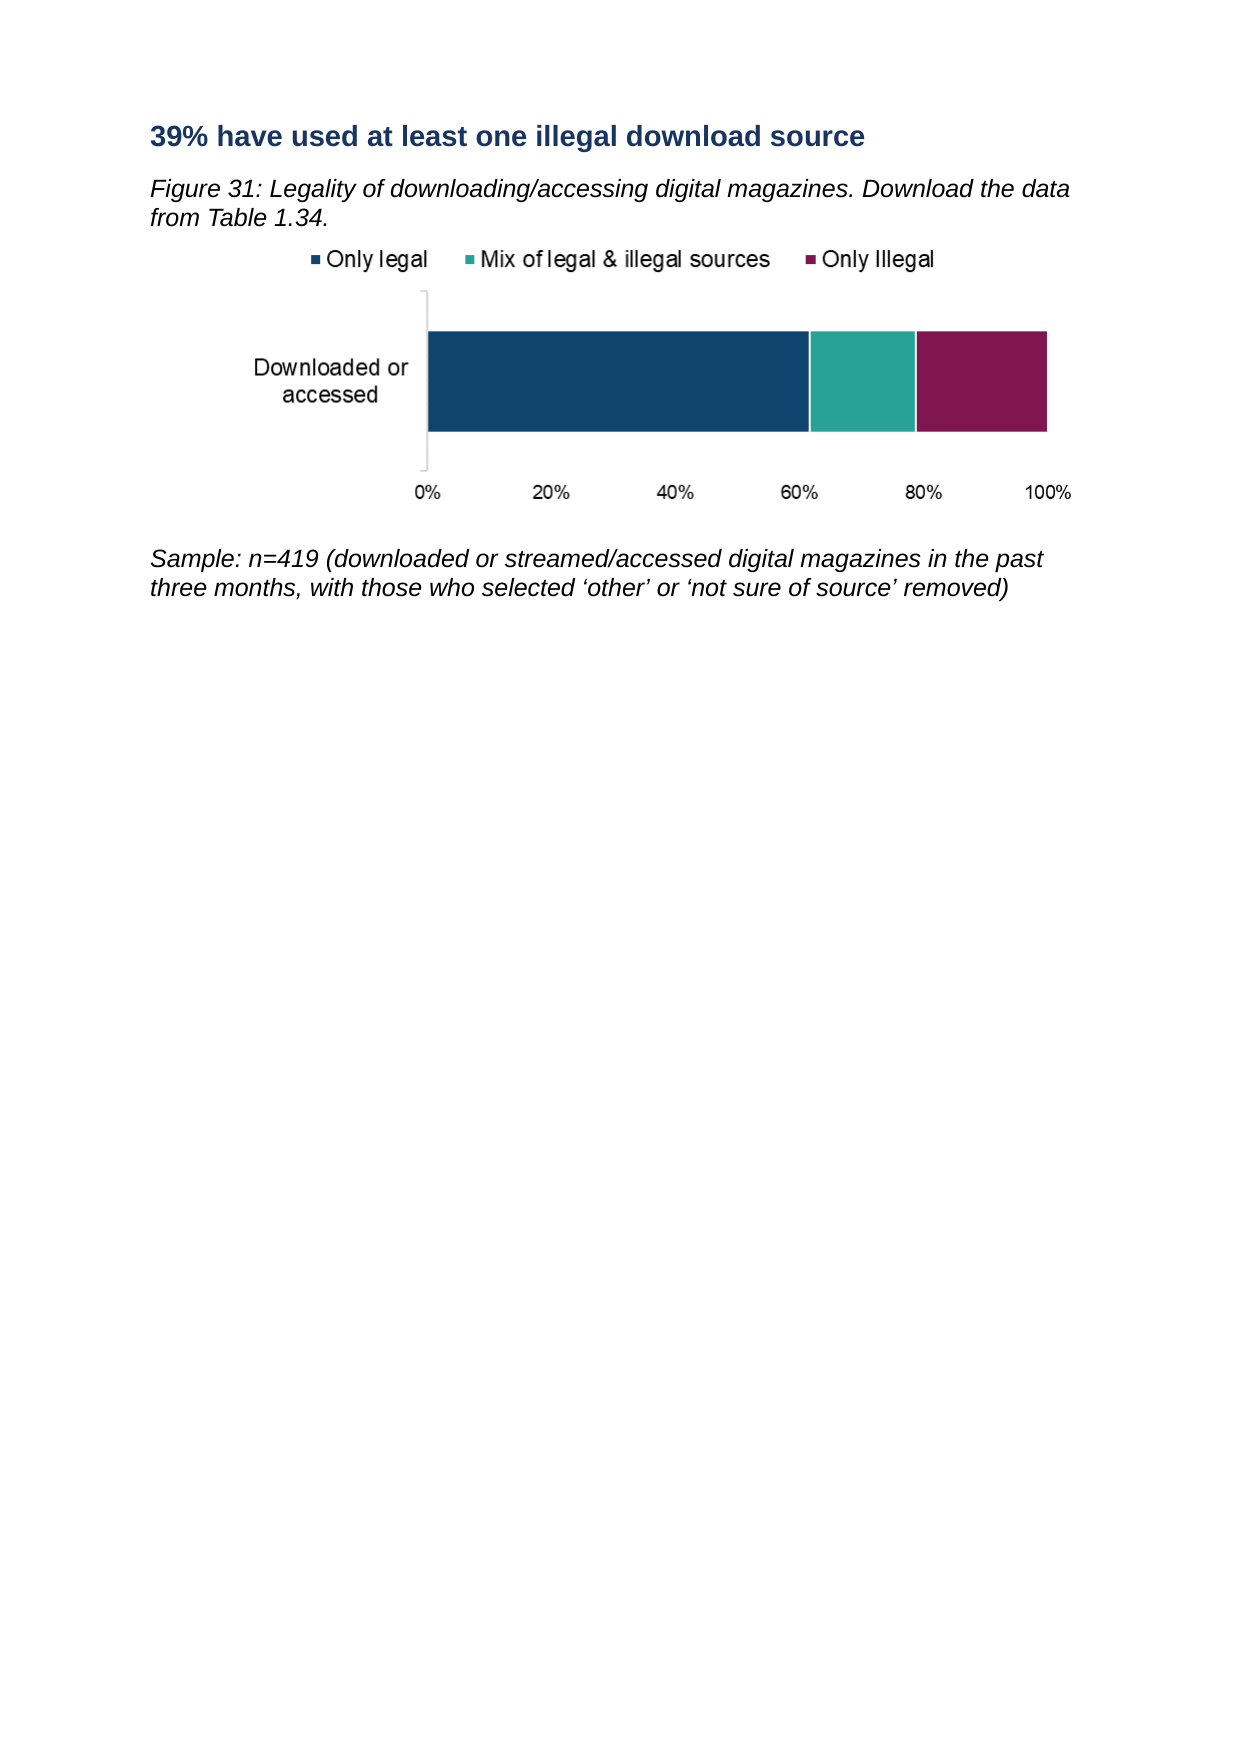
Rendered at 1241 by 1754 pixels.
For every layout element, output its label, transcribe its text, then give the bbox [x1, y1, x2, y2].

subtitle 39% have used at least one illegal download source [150, 119, 1090, 153]
text Sample: n=419 (downloaded or streamed/accessed digital magazines in the past three months, with those who selected ‘other’ or ‘not sure of source’ removed) [150, 544, 1090, 601]
text Figure 31: Legality of downloading/accessing digital magazines. Download the data from Table 1.34. [150, 174, 1090, 523]
